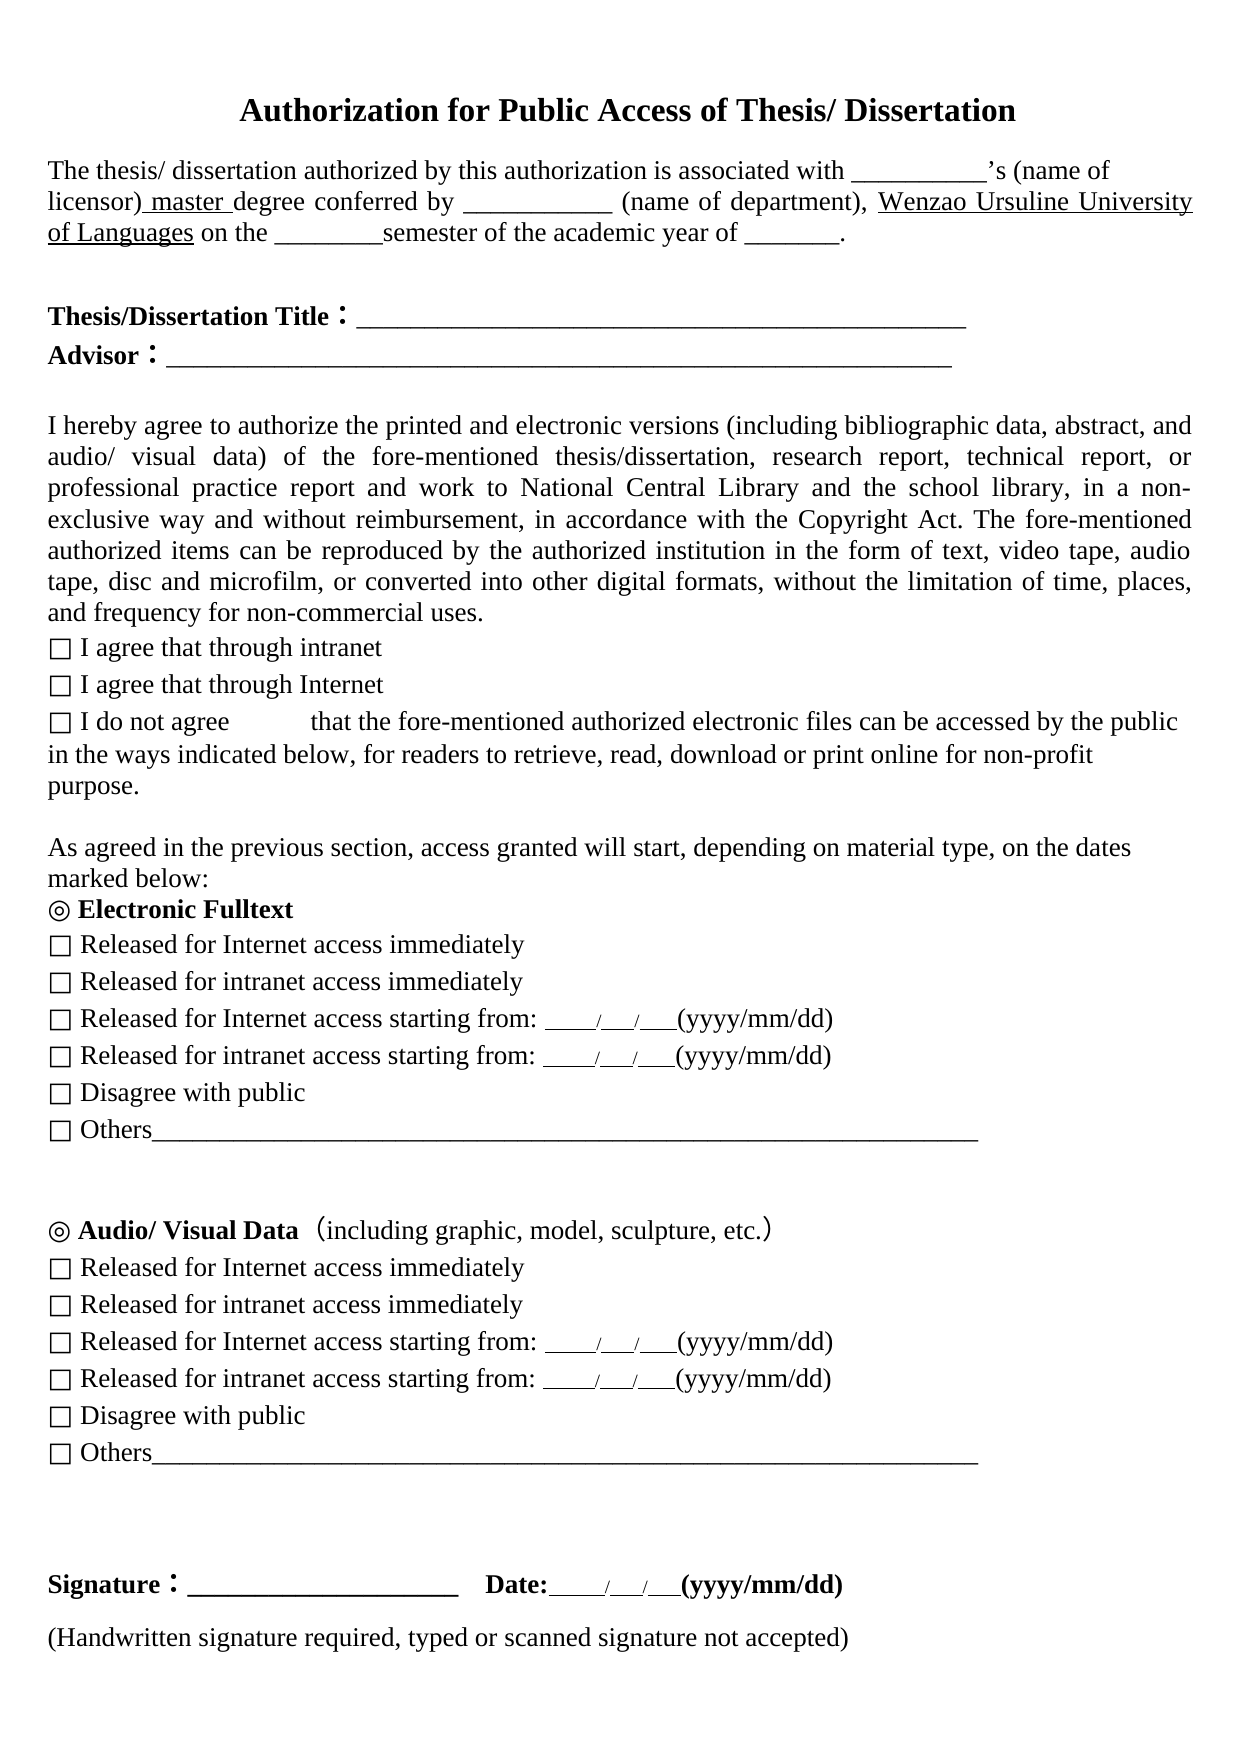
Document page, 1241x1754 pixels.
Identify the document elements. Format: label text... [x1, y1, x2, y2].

text Thesis/Dissertation Title：_____________________________________________ [47, 294, 1193, 333]
text □ Others_____________________________________________________________ [47, 1432, 1193, 1469]
text □ I agree that through Internet [47, 664, 1193, 701]
text □ Disagree with public [47, 1072, 1193, 1109]
text □ Released for Internet access immediately [47, 1248, 1193, 1284]
text licensor) master degree conferred by ___________ (name of department), Wenzao Ursuline University of Languages on the ________semester of the academic year of _______. [47, 185, 1193, 247]
text Advisor：__________________________________________________________ [47, 333, 1193, 372]
text □ I agree that through intranet [47, 627, 1193, 664]
text (Handwritten signature required, typed or scanned signature not accepted) [47, 1621, 1193, 1652]
text □ Released for intranet access immediately [47, 962, 1193, 998]
text Signature：____________________ Date: / / (yyyy/mm/dd) [47, 1562, 1193, 1601]
text I hereby agree to authorize the printed and electronic versions (including bibliographic data, abstract, and audio/ visual data) of the fore-mentioned thesis/dissertation, research report, technical report, or professional practice report and work to National Central Library and the school library, in a non-exclusive way and without reimbursement, in accordance with the Copyright Act. The fore-mentioned authorized items can be reproduced by the authorized institution in the form of text, video tape, audio tape, disc and microfilm, or converted into other digital formats, without the limitation of time, places, and frequency for non-commercial uses. [47, 409, 1193, 627]
text Authorization for Public Access of Thesis/ Dissertation [54, 90, 1193, 129]
text □ Released for Internet access starting from: / / (yyyy/mm/dd) [47, 1321, 1193, 1358]
text □ Released for intranet access immediately [47, 1284, 1193, 1321]
text □ Released for intranet access starting from: / / (yyyy/mm/dd) [47, 1358, 1193, 1395]
text □ Disagree with public [47, 1395, 1193, 1432]
text The thesis/ dissertation authorized by this authorization is associated with __________’s (name of [47, 154, 1193, 185]
text ◎ Audio/ Visual Data（including graphic, model, sculpture, etc.） [47, 1208, 1193, 1248]
text ◎ Electronic Fulltext [47, 894, 1193, 925]
text As agreed in the previous section, access granted will start, depending on material type, on the dates marked below: [47, 831, 1193, 894]
text □ Others_____________________________________________________________ [47, 1109, 1193, 1146]
text □ Released for Internet access starting from: / / (yyyy/mm/dd) [47, 998, 1193, 1035]
text □ I do not agree that the fore-mentioned authorized electronic files can be accessed by the public in the ways indicated below, for readers to retrieve, read, download or print online for non-profit purpose. [47, 701, 1193, 800]
text □ Released for intranet access starting from: / / (yyyy/mm/dd) [47, 1035, 1193, 1072]
text □ Released for Internet access immediately [47, 925, 1193, 962]
